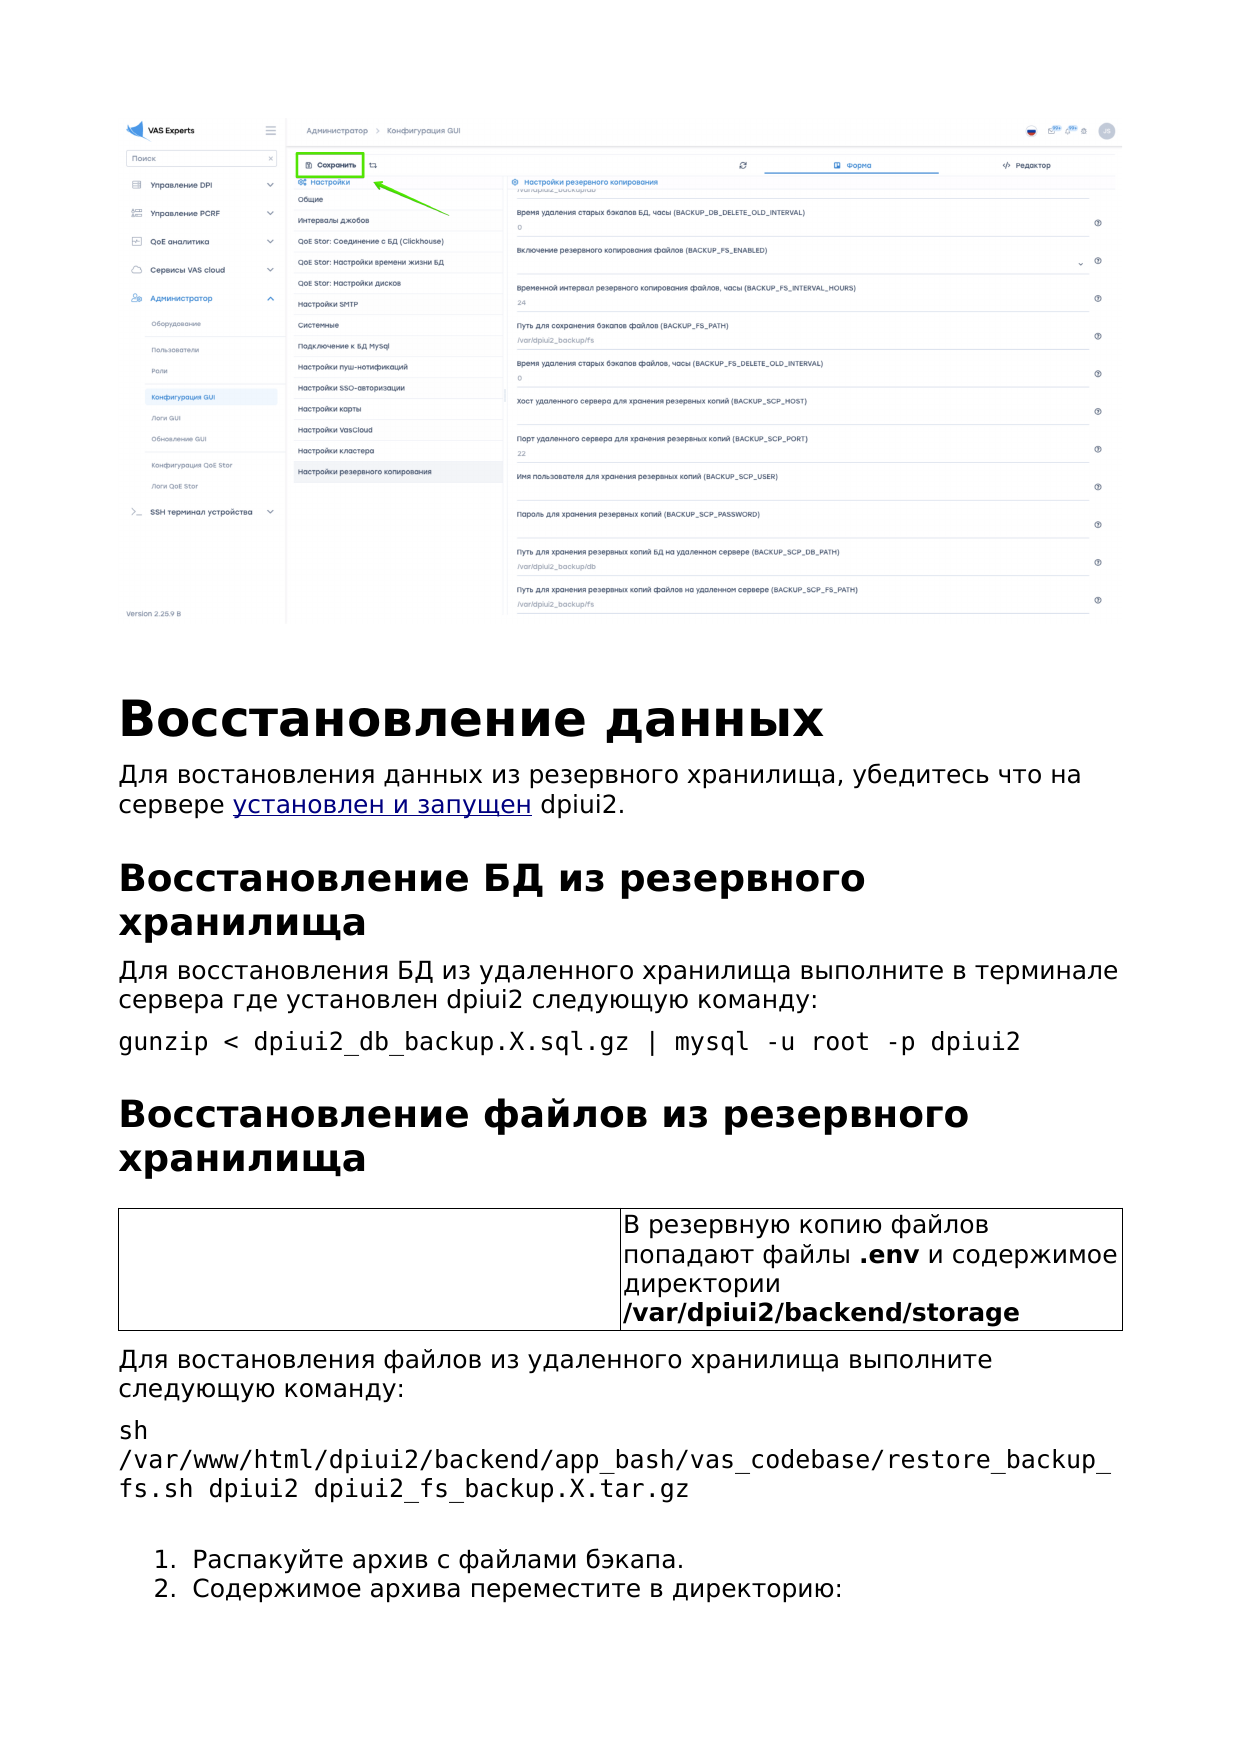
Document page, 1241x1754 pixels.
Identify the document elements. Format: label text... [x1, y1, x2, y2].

list Распакуйте архив с файлами бэкапа. [177, 1545, 1122, 1574]
text Для востановления файлов из удаленного хранилища выполните следующую команду: [118, 1345, 1122, 1403]
text sh /var/www/html/dpiui2/backend/app_bash/vas_codebase/restore_backup_fs.sh dpiui2 dpiui2_fs_backup.X.tar.gz [118, 1416, 1122, 1503]
text gunzip < dpiui2_db_backup.X.sql.gz | mysql -u root -p dpiui2 [118, 1027, 1122, 1056]
list Содержимое архива переместите в директорию: [177, 1574, 1122, 1603]
subtitle Восстановление БД из резервного хранилища [118, 857, 1122, 944]
table_header [119, 1209, 620, 1330]
subtitle Восстановление файлов из резервного хранилища [118, 1093, 1122, 1180]
picture [118, 118, 1123, 624]
text Для восстановления БД из удаленного хранилища выполните в терминале сервера где установлен dpiui2 следующую команду: [118, 956, 1122, 1015]
table_header В резервную копию файлов попадают файлы .env и содержимое директории /var/dpiui2/backend/storage [621, 1209, 1122, 1330]
text Для востановления данных из резервного хранилища, убедитесь что на сервере установлен и запущен dpiui2. [118, 761, 1122, 819]
subtitle Восстановление данных [118, 690, 1122, 748]
